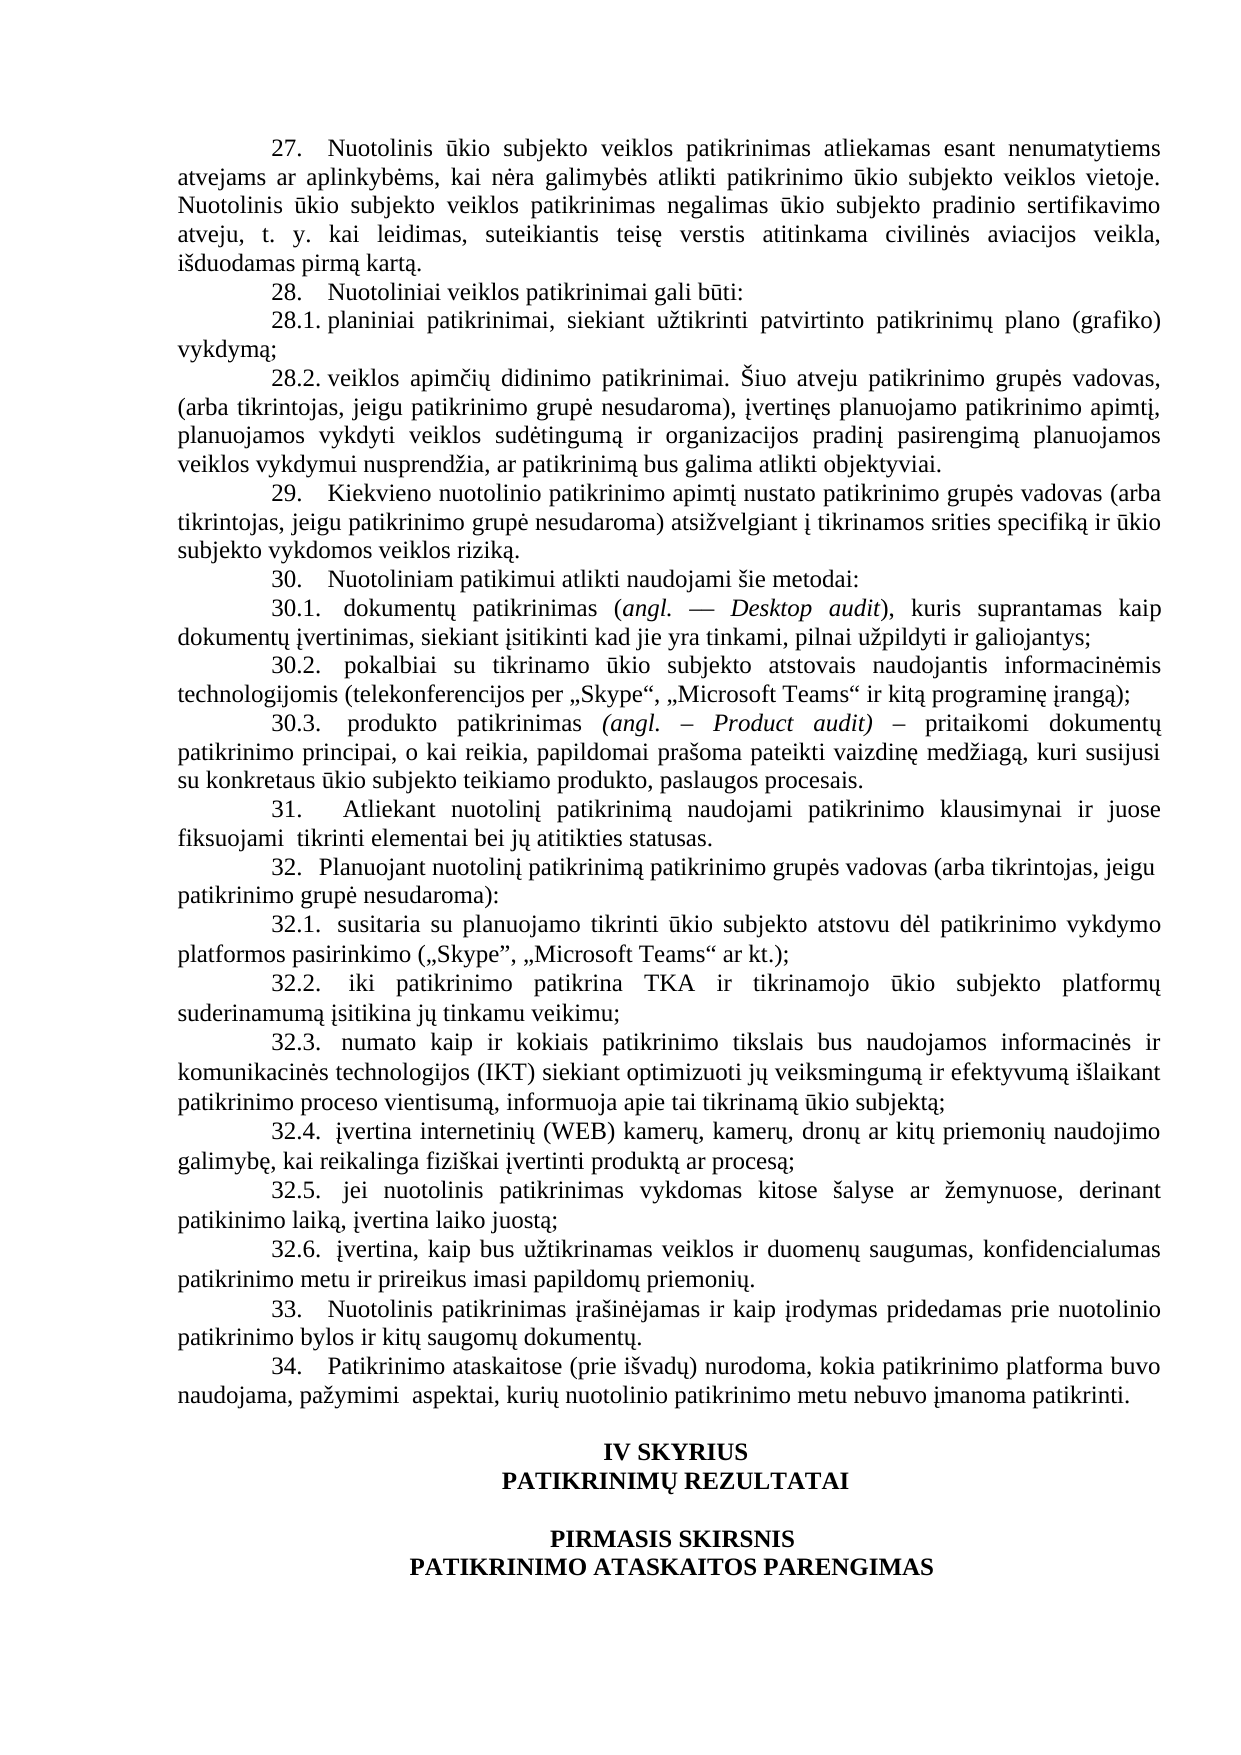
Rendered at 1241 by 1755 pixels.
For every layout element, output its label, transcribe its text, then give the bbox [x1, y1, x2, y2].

text 32.1. susitaria su planuojamo tikrinti ūkio subjekto atstovu dėl patikrinimo vykdymo platformos pasirinkimo („Skype”, „Microsoft Teams“ ar kt.); [177, 909, 1162, 967]
text 30. Nuotoliniam patikimui atlikti naudojami šie metodai: [177, 564, 1162, 593]
text 31. Atliekant nuotolinį patikrinimą naudojami patikrinimo klausimynai ir juose fiksuojami tikrinti elementai bei jų atitikties statusas. [177, 794, 1162, 852]
text 29. Kiekvieno nuotolinio patikrinimo apimtį nustato patikrinimo grupės vadovas (arba tikrintojas, jeigu patikrinimo grupė nesudaroma) atsižvelgiant į tikrinamos srities specifiką ir ūkio subjekto vykdomos veiklos riziką. [177, 478, 1162, 564]
text 28.2. veiklos apimčių didinimo patikrinimai. Šiuo atveju patikrinimo grupės vadovas, (arba tikrintojas, jeigu patikrinimo grupė nesudaroma), įvertinęs planuojamo patikrinimo apimtį, planuojamos vykdyti veiklos sudėtingumą ir organizacijos pradinį pasirengimą planuojamos veiklos vykdymui nusprendžia, ar patikrinimą bus galima atlikti objektyviai. [177, 363, 1162, 478]
text 28. Nuotoliniai veiklos patikrinimai gali būti: [177, 277, 1162, 305]
text 28.1. planiniai patikrinimai, siekiant užtikrinti patvirtinto patikrinimų plano (grafiko) vykdymą; [177, 305, 1162, 363]
text 30.1. dokumentų patikrinimas (angl. –– Desktop audit), kuris suprantamas kaip dokumentų įvertinimas, siekiant įsitikinti kad jie yra tinkami, pilnai užpildyti ir galiojantys; [177, 593, 1162, 650]
text 33. Nuotolinis patikrinimas įrašinėjamas ir kaip įrodymas pridedamas prie nuotolinio patikrinimo bylos ir kitų saugomų dokumentų. [177, 1294, 1162, 1351]
text PATIKRINIMO ATASKAITOS PARENGIMAS [177, 1552, 1166, 1581]
text IV SKYRIUS [185, 1437, 1166, 1466]
subtitle PIRMASIS SKIRSNIS [179, 1524, 1166, 1552]
text 30.3. produkto patikrinimas (angl. – Product audit) – pritaikomi dokumentų patikrinimo principai, o kai reikia, papildomai prašoma pateikti vaizdinę medžiagą, kuri susijusi su konkretaus ūkio subjekto teikiamo produkto, paslaugos procesais. [177, 708, 1162, 794]
text PATIKRINIMŲ REZULTATAI [185, 1466, 1166, 1495]
text 32. Planuojant nuotolinį patikrinimą patikrinimo grupės vadovas (arba tikrintojas, jeigu patikrinimo grupė nesudaroma): [177, 852, 1166, 909]
text 32.4. įvertina internetinių (WEB) kamerų, kamerų, dronų ar kitų priemonių naudojimo galimybę, kai reikalinga fiziškai įvertinti produktą ar procesą; [177, 1116, 1162, 1174]
text 32.3. numato kaip ir kokiais patikrinimo tikslais bus naudojamos informacinės ir komunikacinės technologijos (IKT) siekiant optimizuoti jų veiksmingumą ir efektyvumą išlaikant patikrinimo proceso vientisumą, informuoja apie tai tikrinamą ūkio subjektą; [177, 1027, 1162, 1115]
text 32.2. iki patikrinimo patikrina TKA ir tikrinamojo ūkio subjekto platformų suderinamumą įsitikina jų tinkamu veikimu; [177, 968, 1162, 1027]
text 30.2. pokalbiai su tikrinamo ūkio subjekto atstovais naudojantis informacinėmis technologijomis (telekonferencijos per „Skype“, „Microsoft Teams“ ir kitą programinę įrangą); [177, 650, 1162, 708]
text 32.6. įvertina, kaip bus užtikrinamas veiklos ir duomenų saugumas, konfidencialumas patikrinimo metu ir prireikus imasi papildomų priemonių. [177, 1234, 1162, 1293]
text 34. Patikrinimo ataskaitose (prie išvadų) nurodoma, kokia patikrinimo platforma buvo naudojama, pažymimi aspektai, kurių nuotolinio patikrinimo metu nebuvo įmanoma patikrinti. [177, 1351, 1162, 1409]
text 27. Nuotolinis ūkio subjekto veiklos patikrinimas atliekamas esant nenumatytiems atvejams ar aplinkybėms, kai nėra galimybės atlikti patikrinimo ūkio subjekto veiklos vietoje. Nuotolinis ūkio subjekto veiklos patikrinimas negalimas ūkio subjekto pradinio sertifikavimo atveju, t. y. kai leidimas, suteikiantis teisę verstis atitinkama civilinės aviacijos veikla, išduodamas pirmą kartą. [177, 133, 1162, 277]
text 32.5. jei nuotolinis patikrinimas vykdomas kitose šalyse ar žemynuose, derinant patikinimo laiką, įvertina laiko juostą; [177, 1175, 1162, 1234]
